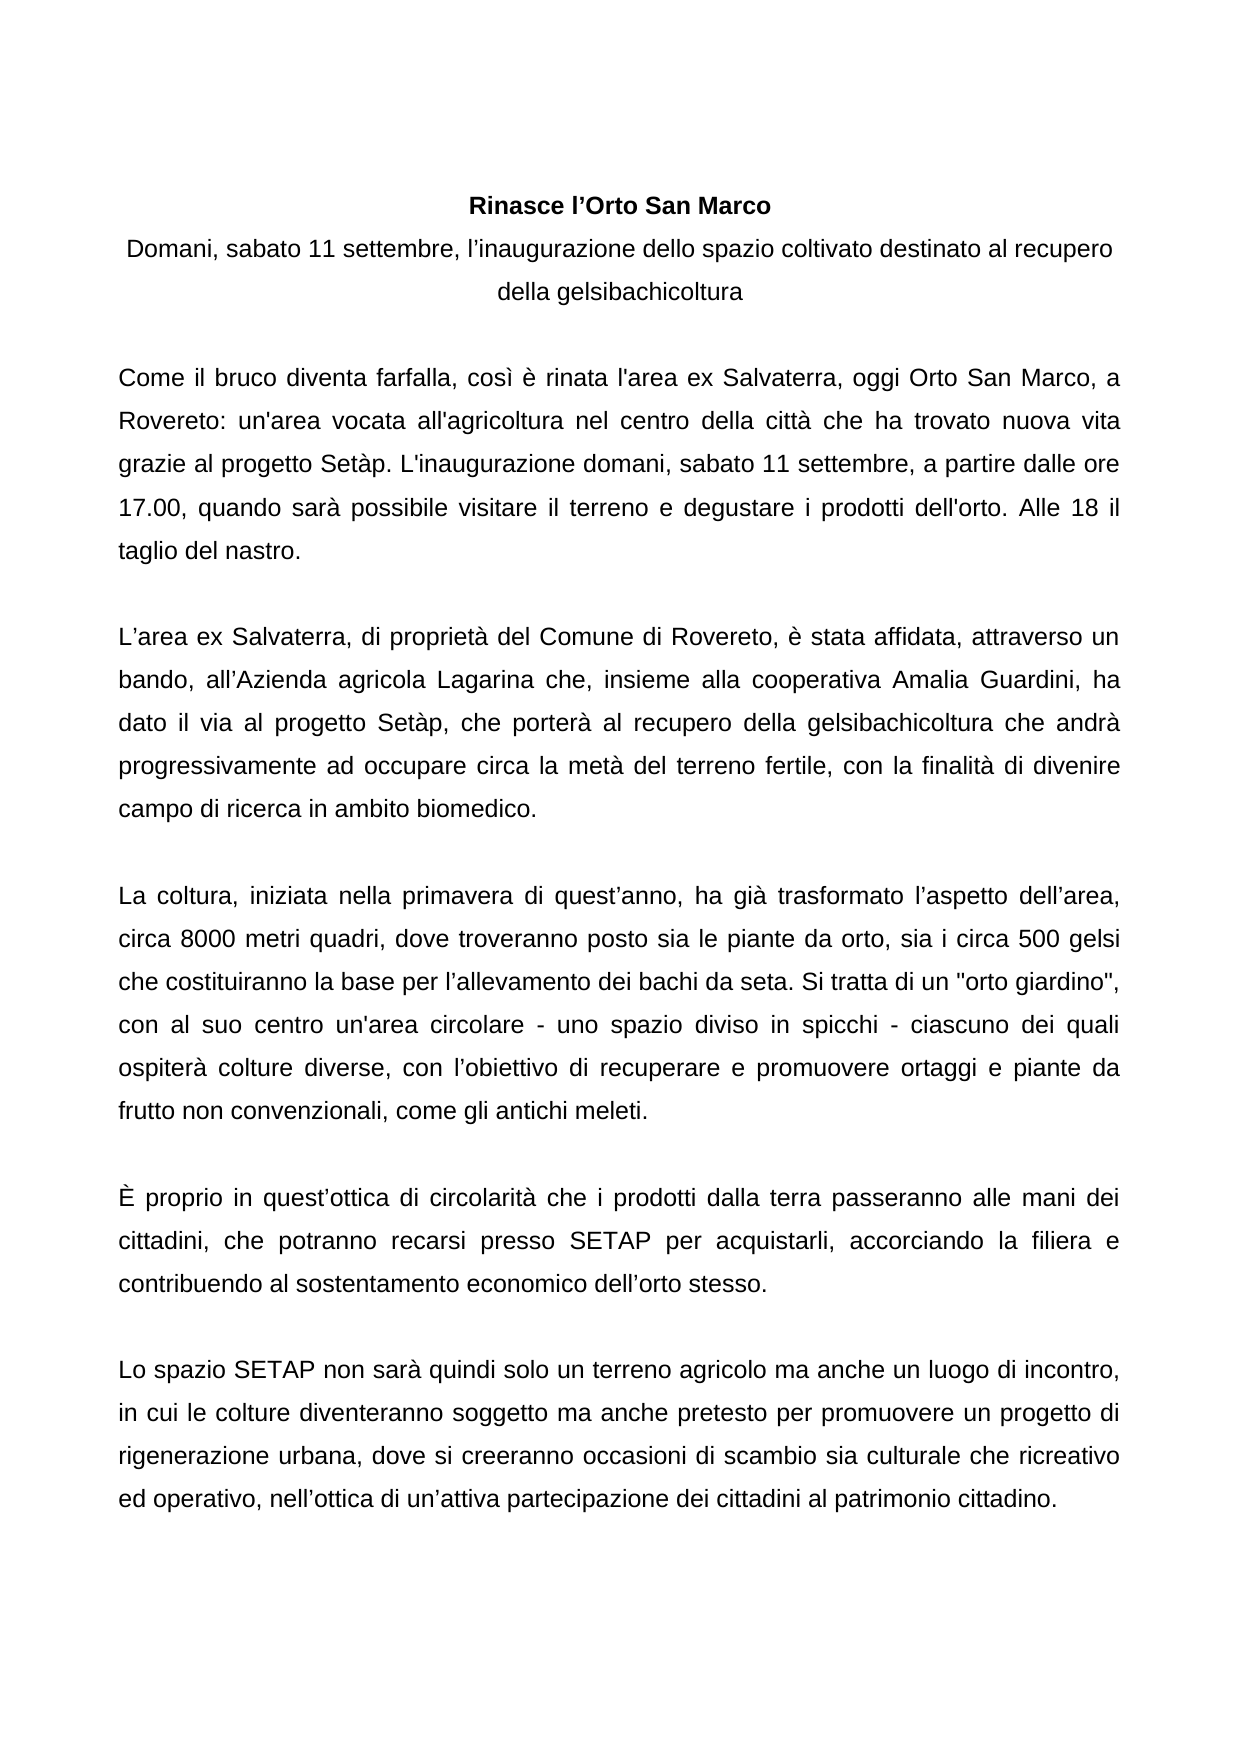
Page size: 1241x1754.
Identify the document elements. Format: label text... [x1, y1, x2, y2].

text Domani, sabato 11 settembre, l’inaugurazione dello spazio coltivato destinato al recupero della gelsibachicoltura [118, 234, 1122, 306]
text L’area ex Salvaterra, di proprietà del Comune di Rovereto, è stata affidata, attraverso un bando, all’Azienda agricola Lagarina che, insieme alla cooperativa Amalia Guardini, ha dato il via al progetto Setàp, che porterà al recupero della gelsibachicoltura che andrà progressivamente ad occupare circa la metà del terreno fertile, con la finalità di divenire campo di ricerca in ambito biomedico. [118, 622, 1122, 823]
text È proprio in quest’ottica di circolarità che i prodotti dalla terra passeranno alle mani dei cittadini, che potranno recarsi presso SETAP per acquistarli, accorciando la filiera e contribuendo al sostentamento economico dell’orto stesso. [118, 1183, 1122, 1298]
text Lo spazio SETAP non sarà quindi solo un terreno agricolo ma anche un luogo di incontro, in cui le colture diventeranno soggetto ma anche pretesto per promuovere un progetto di rigenerazione urbana, dove si creeranno occasioni di scambio sia culturale che ricreativo ed operativo, nell’ottica di un’attiva partecipazione dei cittadini al patrimonio cittadino. [118, 1355, 1122, 1513]
text Rinasce l’Orto San Marco [118, 191, 1122, 219]
text La coltura, iniziata nella primavera di quest’anno, ha già trasformato l’aspetto dell’area, circa 8000 metri quadri, dove troveranno posto sia le piante da orto, sia i circa 500 gelsi che costituiranno la base per l’allevamento dei bachi da seta. Si tratta di un "orto giardino", con al suo centro un'area circolare - uno spazio diviso in spicchi - ciascuno dei quali ospiterà colture diverse, con l’obiettivo di recuperare e promuovere ortaggi e piante da frutto non convenzionali, come gli antichi meleti. [118, 881, 1122, 1125]
text Come il bruco diventa farfalla, così è rinata l'area ex Salvaterra, oggi Orto San Marco, a Rovereto: un'area vocata all'agricoltura nel centro della città che ha trovato nuova vita grazie al progetto Setàp. L'inaugurazione domani, sabato 11 settembre, a partire dalle ore 17.00, quando sarà possibile visitare il terreno e degustare i prodotti dell'orto. Alle 18 il taglio del nastro. [118, 363, 1122, 564]
